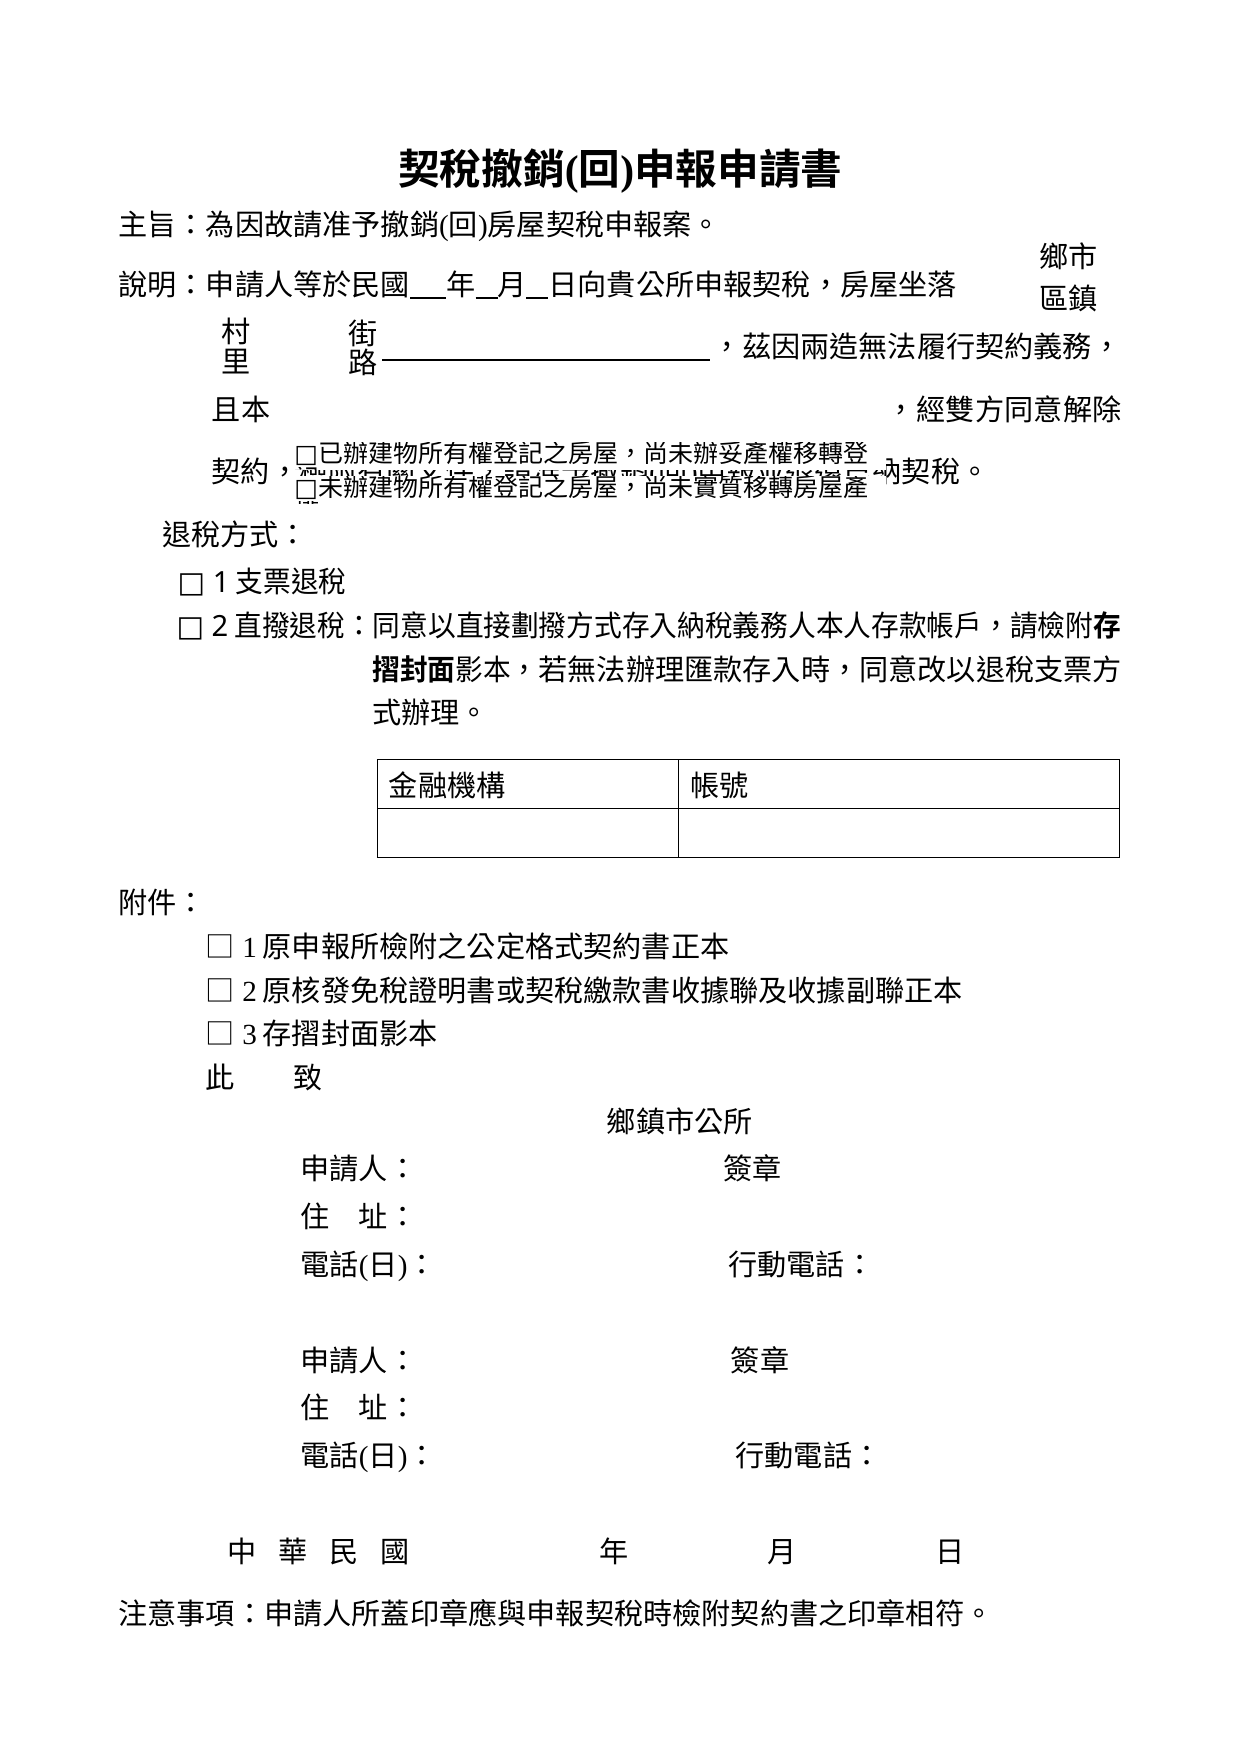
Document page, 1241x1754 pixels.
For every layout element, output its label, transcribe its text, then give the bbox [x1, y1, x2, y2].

text 主旨：為因故請准予撤銷(回)房屋契稅申報案。 [118, 196, 1122, 245]
text □ 1原申報所檢附之公定格式契約書正本 [118, 922, 1122, 966]
text □未辦建物所有權登記之房屋，尚未實質移轉房屋產權 [294, 477, 885, 503]
text 此 致 [118, 1053, 1122, 1097]
table_cell [679, 809, 1119, 857]
text 申請人： 簽章 [118, 1333, 1122, 1381]
text 鄉鎮市公所 [118, 1097, 1122, 1141]
text 住 址： [118, 1381, 1122, 1428]
text □ 2原核發免稅證明書或契稅繳款書收據聯及收據副聯正本 [118, 966, 1122, 1010]
text 退稅方式： [118, 495, 1122, 558]
table_cell [378, 809, 678, 857]
text 住 址： [118, 1189, 1122, 1237]
text 附件： [118, 878, 1122, 922]
text ，茲因兩造無法履行契約義務，且本 ，經雙方同意解除契約，檢附有關文件，請准予撤銷(回)申報並退還已納契稅。 [118, 308, 1122, 504]
table_header 帳號 [679, 760, 1119, 808]
text 區鎮 [1039, 289, 1117, 314]
text 中 華 民 國 年 月 日 [118, 1524, 1122, 1572]
text 契稅撤銷(回)申報申請書 [118, 136, 1122, 196]
text 注意事項：申請人所蓋印章應與申報契稅時檢附契約書之印章相符。 [118, 1601, 1122, 1631]
text 電話(日)： 行動電話： [118, 1428, 1122, 1476]
text □已辦建物所有權登記之房屋，尚未辦妥產權移轉登記 [294, 443, 885, 469]
table_header 金融機構 [378, 760, 678, 808]
text 說明：申請人等於民國 年 月 日向貴公所申報契稅，房屋坐落 [118, 245, 1122, 317]
text 鄉市 [1039, 248, 1112, 273]
text □ 2直撥退稅：同意以直接劃撥方式存入納稅義務人本人存款帳戶，請檢附存摺封面影本，若無法辦理匯款存入時，同意改以退稅支票方式辦理。 [118, 601, 1122, 733]
text □ 3存摺封面影本 [118, 1010, 1122, 1053]
text 電話(日)： 行動電話： [118, 1237, 1122, 1285]
text 申請人： 簽章 [118, 1141, 1122, 1189]
text □ 1支票退稅 [118, 558, 1122, 601]
